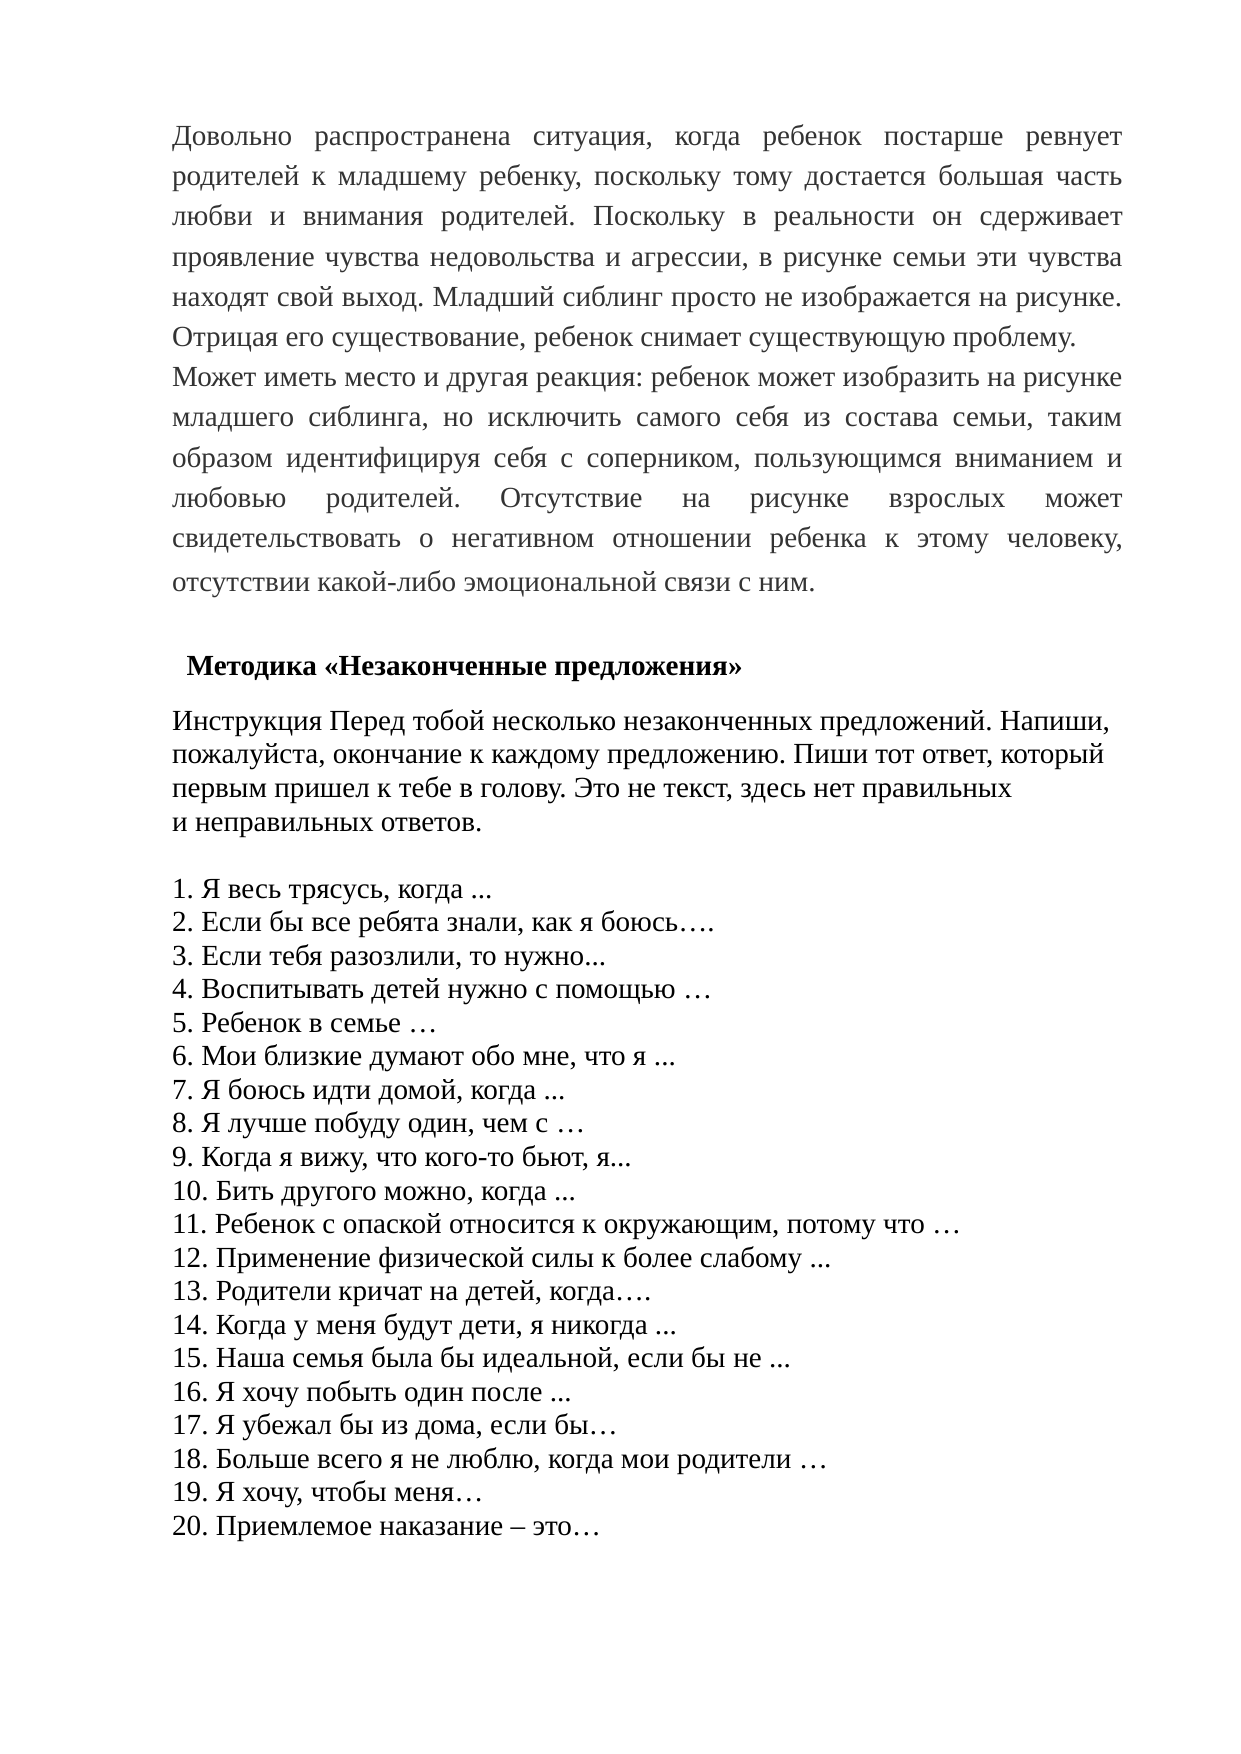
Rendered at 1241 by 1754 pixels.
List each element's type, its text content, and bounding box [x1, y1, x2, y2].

text 11. Ребенок с опаской относится к окружающим, потому что … [172, 1206, 1123, 1240]
text Методика «Незаконченные предложения» [172, 608, 1123, 682]
text 4. Воспитывать детей нужно с помощью … [172, 971, 1123, 1005]
text 8. Я лучше побуду один, чем с … [172, 1106, 1123, 1139]
text 16. Я хочу побыть один после ... [172, 1374, 1123, 1407]
text 19. Я хочу, чтобы меня… [172, 1474, 1123, 1508]
text 1. Я весь трясусь, когда ... [172, 871, 1123, 904]
text 9. Когда я вижу, что кого-то бьют, я... [172, 1139, 1123, 1173]
text Инструкция Перед тобой несколько незаконченных предложений. Напиши, пожалуйста, окончание к каждому предложению. Пиши тот ответ, который первым пришел к тебе в голову. Это не текст, здесь нет правильных и неправильных ответов. [172, 703, 1123, 837]
text 2. Если бы все ребята знали, как я боюсь…. [172, 904, 1123, 938]
text 13. Родители кричат на детей, когда…. [172, 1273, 1123, 1307]
text Может иметь место и другая реакция: ребенок может изобразить на рисунке младшего сиблинга, но исключить самого себя из состава семьи, таким образом идентифицируя себя с соперником, пользующимся вниманием и любовью родителей. Отсутствие на рисунке взрослых может свидетельствовать о негативном отношении ребенка к этому человеку, отсутствии какой-либо эмоциональной связи с ним. [172, 359, 1123, 600]
text 15. Наша семья была бы идеальной, если бы не ... [172, 1340, 1123, 1374]
text 20. Приемлемое наказание – это… [172, 1508, 1123, 1542]
text 7. Я боюсь идти домой, когда ... [172, 1072, 1123, 1106]
text 18. Больше всего я не люблю, когда мои родители … [172, 1441, 1123, 1474]
text 17. Я убежал бы из дома, если бы… [172, 1407, 1123, 1441]
text 5. Ребенок в семье … [172, 1005, 1123, 1038]
text 12. Применение физической силы к более слабому ... [172, 1240, 1123, 1273]
text 10. Бить другого можно, когда ... [172, 1173, 1123, 1206]
text Довольно распространена ситуация, когда ребенок постарше ревнует родителей к младшему ребенку, поскольку тому достается большая часть любви и внимания родителей. Поскольку в реальности он сдерживает проявление чувства недовольства и агрессии, в рисунке семьи эти чувства находят свой выход. Младший сиблинг просто не изображается на рисунке. Отрицая его существование, ребенок снимает существующую проблему. [172, 118, 1123, 353]
text 3. Если тебя разозлили, то нужно... [172, 938, 1123, 971]
text 6. Мои близкие думают обо мне, что я ... [172, 1038, 1123, 1072]
text 14. Когда у меня будут дети, я никогда ... [172, 1307, 1123, 1340]
